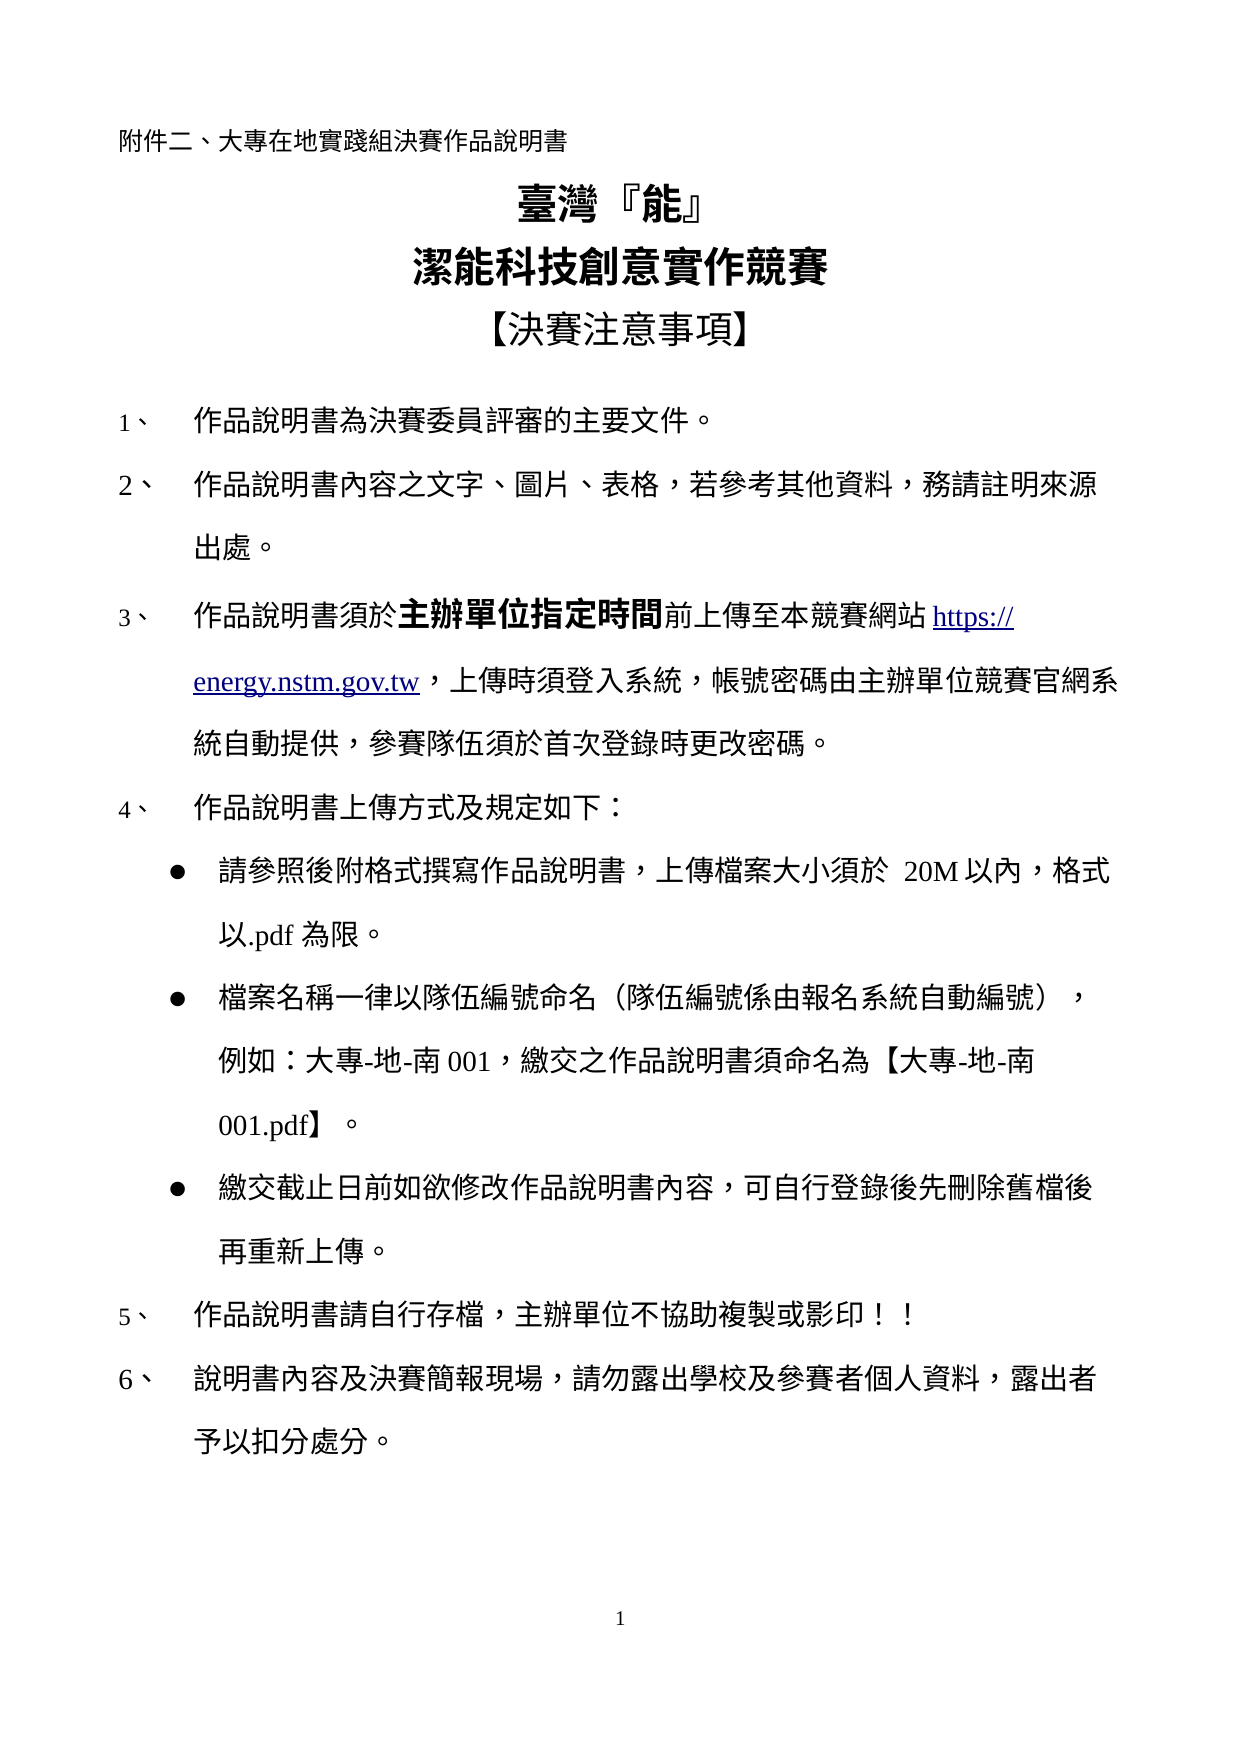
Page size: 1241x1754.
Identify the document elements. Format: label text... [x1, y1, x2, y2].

text 潔能科技創意實作競賽 [118, 222, 1122, 285]
text 【決賽注意事項】 [118, 285, 1122, 347]
text 臺灣『能』 [118, 160, 1122, 222]
list 作品說明書須於主辦單位指定時間前上傳至本競賽網站https://energy.nstm.gov.tw，上傳時須登入系統，帳號密碼由主辦單位競賽官網系統自動提供，參賽隊伍須於首次登錄時更改密碼。 [118, 588, 1122, 763]
list 作品說明書內容之文字、圖片、表格，若參考其他資料，務請註明來源出處。 [118, 461, 1122, 567]
list 作品說明書為決賽委員評審的主要文件。 [118, 398, 1122, 440]
list 作品說明書請自行存檔，主辦單位不協助複製或影印！！ [118, 1292, 1122, 1334]
list 請參照後附格式撰寫作品說明書，上傳檔案大小須於 20M以內，格式以.pdf 為限。 [168, 848, 1122, 953]
list 作品說明書上傳方式及規定如下： [118, 784, 1122, 827]
text 附件二、大專在地實踐組決賽作品說明書 [118, 97, 1122, 160]
list 說明書內容及決賽簡報現場，請勿露出學校及參賽者個人資料，露出者予以扣分處分。 [118, 1355, 1122, 1461]
list 檔案名稱一律以隊伍編號命名（隊伍編號係由報名系統自動編號），例如：大專-地-南001，繳交之作品說明書須命名為【大專-地-南001.pdf】。 [168, 974, 1122, 1144]
list 繳交截止日前如欲修改作品說明書內容，可自行登錄後先刪除舊檔後再重新上傳。 [168, 1165, 1122, 1271]
